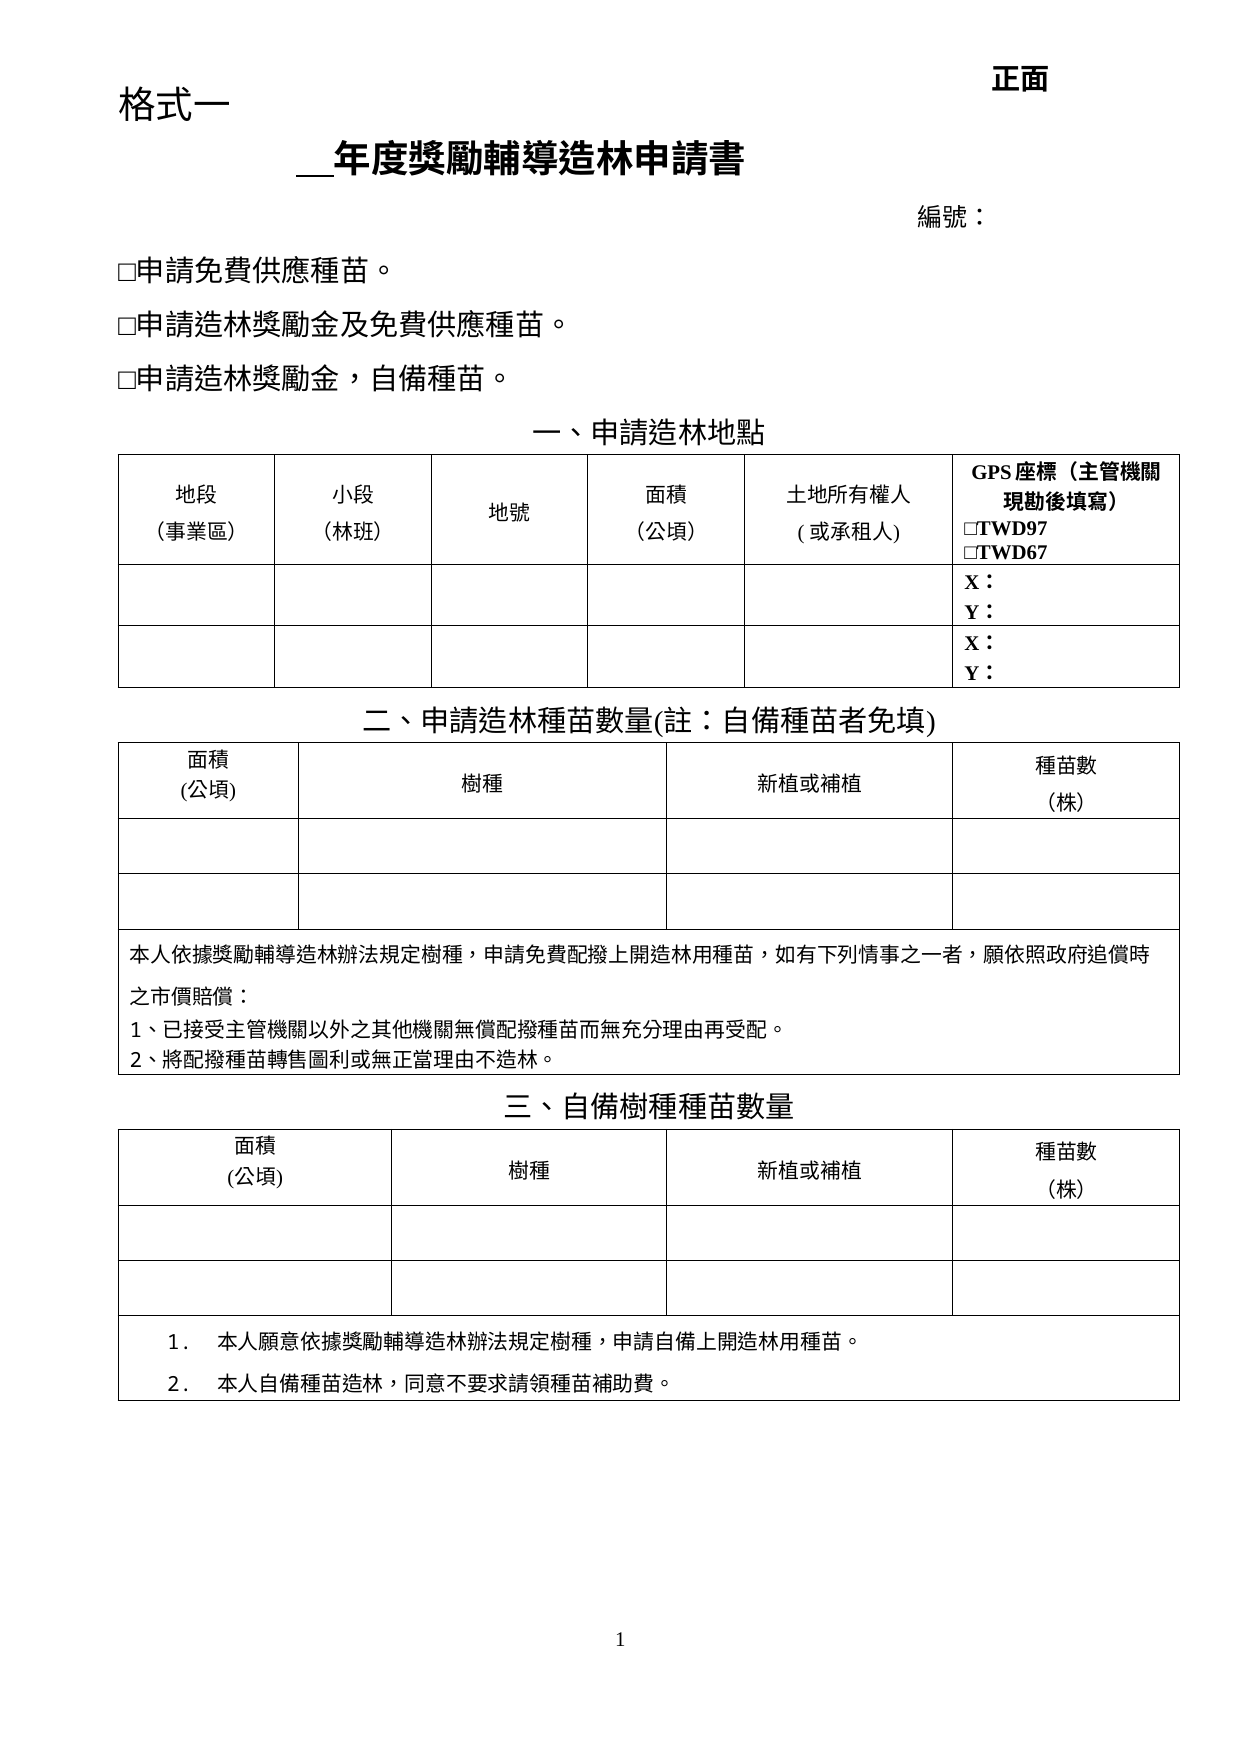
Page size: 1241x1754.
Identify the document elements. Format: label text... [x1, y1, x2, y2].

table_cell 樹種 [299, 743, 666, 818]
table_cell [432, 626, 587, 687]
text 編號： [643, 183, 1122, 238]
table_cell [745, 626, 952, 687]
table_cell [119, 819, 298, 873]
table_cell [953, 874, 1179, 928]
table_cell 面積 （公頃） [588, 455, 744, 564]
table_cell [119, 1206, 391, 1260]
table_cell [275, 626, 431, 687]
table_cell [119, 874, 298, 928]
table_cell 二、申請造林種苗數量(註：自備種苗者免填) [118, 688, 1179, 742]
table_cell [588, 626, 744, 687]
table_cell 面積 (公頃) [119, 1130, 391, 1205]
table_cell 面積 (公頃) [119, 743, 298, 818]
table_cell 三、自備樹種種苗數量 [118, 1075, 1179, 1129]
table_cell [953, 1261, 1179, 1315]
table_cell [392, 1206, 666, 1260]
table_cell 新植或補植 [667, 743, 952, 818]
table_cell 新植或補植 [667, 1130, 952, 1205]
table_cell X： Y： [953, 626, 1179, 687]
table_cell 地段 （事業區） [119, 455, 274, 564]
table_cell 樹種 [392, 1130, 666, 1205]
text 格式一 [118, 75, 1122, 129]
table_cell 種苗數 （株） [953, 1130, 1179, 1205]
text 正面 [991, 56, 1093, 98]
table_cell [667, 1261, 952, 1315]
table_header 一、申請造林地點 [118, 400, 1179, 454]
table_cell [299, 874, 666, 928]
table_cell [392, 1261, 666, 1315]
text [976, 49, 1108, 105]
table_cell [119, 565, 274, 625]
table_cell 地號 [432, 455, 587, 564]
table_cell [588, 565, 744, 625]
table_cell [299, 819, 666, 873]
table_cell [432, 565, 587, 625]
list □申請造林獎勵金，自備種苗。 [0, 346, 1122, 400]
table_cell 種苗數 （株） [953, 743, 1179, 818]
table_cell [667, 874, 952, 928]
list □申請免費供應種苗。 [0, 238, 1122, 292]
table_cell [745, 565, 952, 625]
table_cell [667, 819, 952, 873]
table_cell [667, 1206, 952, 1260]
text 年度獎勵輔導造林申請書 [118, 129, 1122, 183]
table_cell 本人依據獎勵輔導造林辦法規定樹種，申請免費配撥上開造林用種苗，如有下列情事之一者，願依照政府追償時之市價賠償： 1、已接受主管機關以外之其他機關無償配撥種苗而無充分理由再受配。 2、將配撥種苗轉售圖利或無正當理由不造林。 [119, 930, 1179, 1073]
table_cell 本人願意依據獎勵輔導造林辦法規定樹種，申請自備上開造林用種苗。 本人自備種苗造林，同意不要求請領種苗補助費。 [119, 1316, 1179, 1399]
table_cell [275, 565, 431, 625]
table_cell X： Y： [953, 565, 1179, 625]
list □申請造林獎勵金及免費供應種苗。 [0, 292, 1122, 346]
table_cell [119, 1261, 391, 1315]
table_cell [953, 1206, 1179, 1260]
table_cell [953, 819, 1179, 873]
table_cell [119, 626, 274, 687]
table_cell 土地所有權人 ( 或承租人) [745, 455, 952, 564]
table_cell 小段 （林班） [275, 455, 431, 564]
table_cell GPS座標（主管機關現勘後填寫） □TWD97 □TWD67 [953, 455, 1179, 564]
